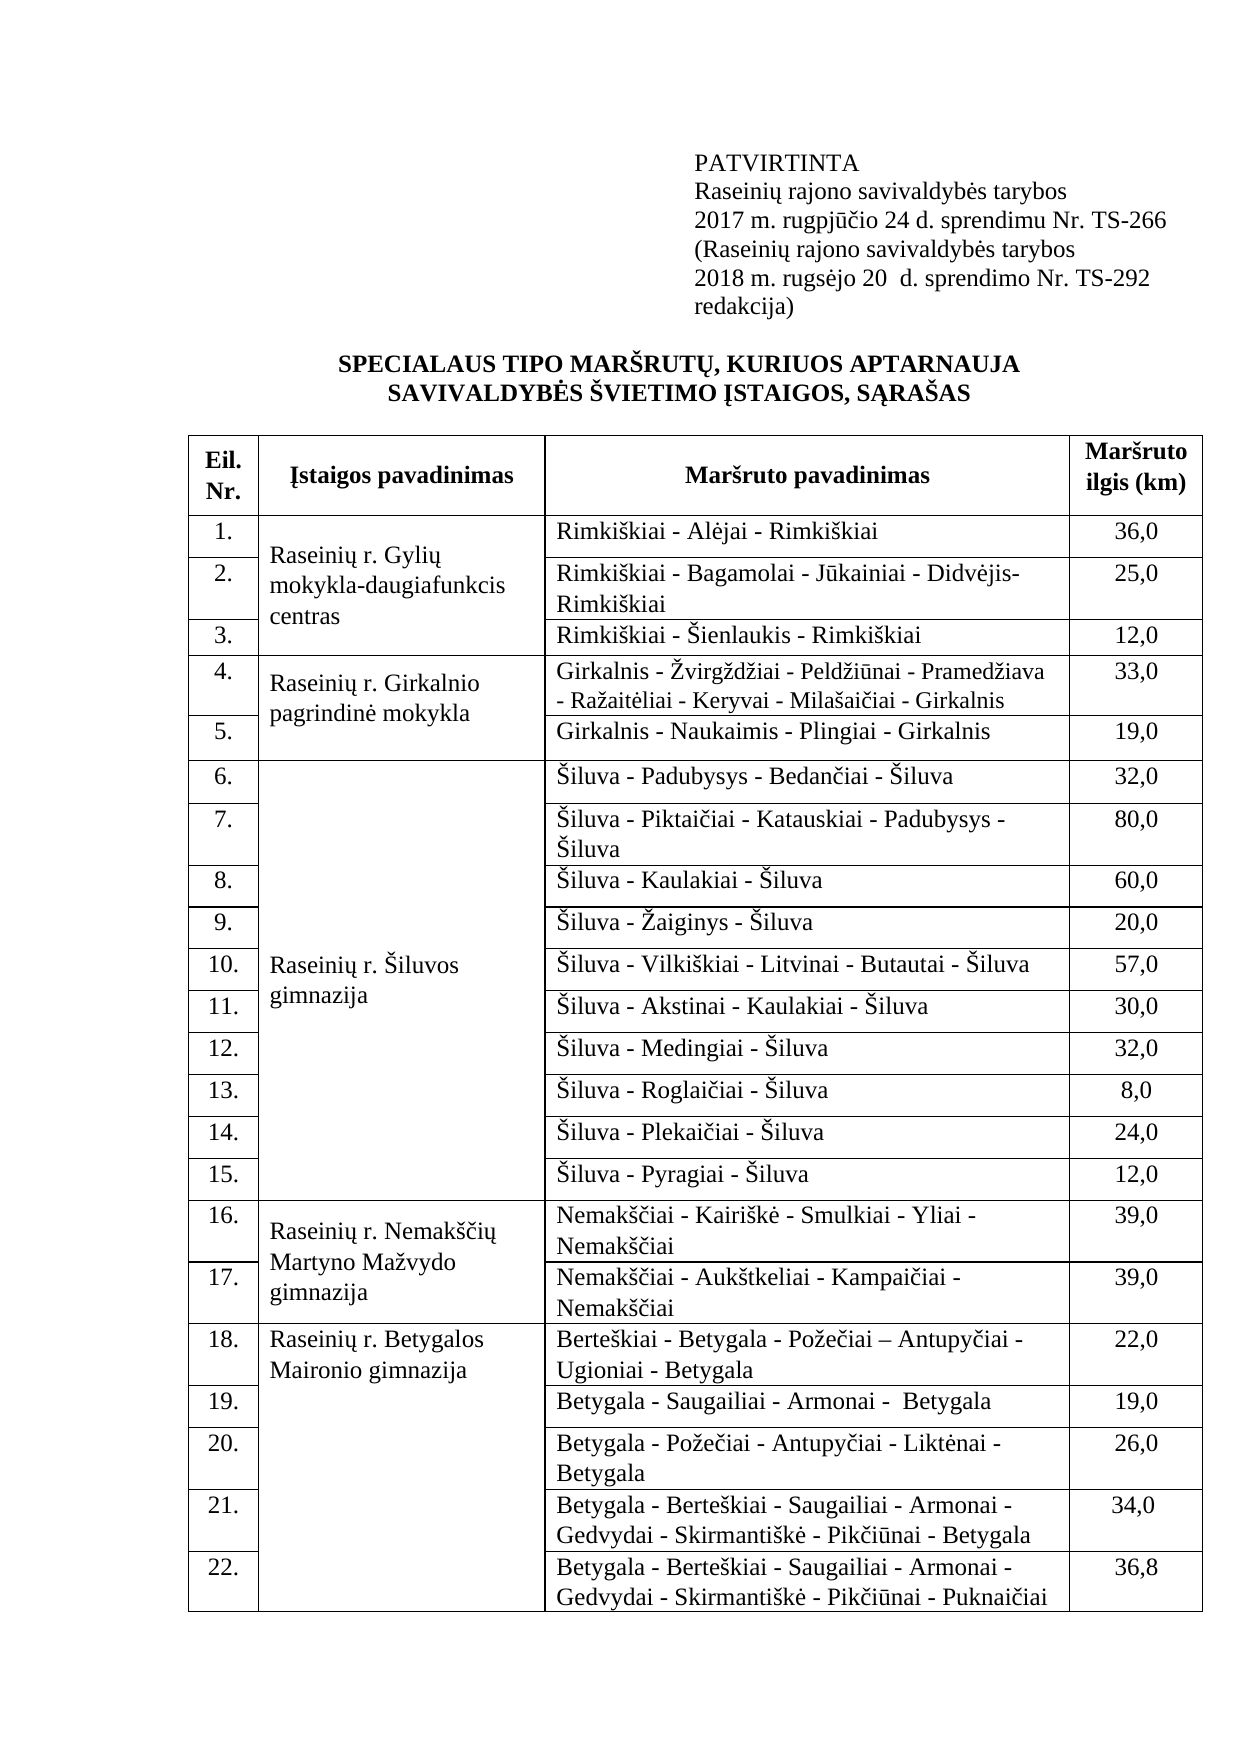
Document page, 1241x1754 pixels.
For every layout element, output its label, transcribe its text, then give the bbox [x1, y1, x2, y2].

table_cell Raseinių r. Betygalos Maironio gimnazija [259, 1324, 544, 1611]
table_cell 4. [189, 656, 258, 715]
table_cell 20. [189, 1428, 258, 1489]
table_cell 20,0 [1070, 908, 1202, 948]
table_cell 19,0 [1070, 1386, 1202, 1427]
table_cell 36,0 [1070, 516, 1202, 557]
text SAVIVALDYBĖS ŠVIETIMO ĮSTAIGOS, SĄRAŠAS [177, 378, 1181, 406]
table_cell Raseinių r. Šiluvos gimnazija [259, 761, 544, 1199]
table_cell Šiluva - Pyragiai - Šiluva [546, 1159, 1069, 1199]
table_cell Šiluva - Piktaičiai - Katauskiai - Padubysys -Šiluva [546, 804, 1069, 864]
table_cell 22,0 [1070, 1324, 1202, 1385]
text redakcija) [694, 291, 1181, 320]
table_cell 21. [189, 1490, 258, 1551]
text Raseinių rajono savivaldybės tarybos 2017 m. rugpjūčio 24 d. sprendimu Nr. TS-266 [694, 176, 1181, 234]
table_cell 19. [189, 1386, 258, 1427]
table_cell 12. [189, 1033, 258, 1074]
table_cell 24,0 [1070, 1117, 1202, 1158]
table_cell Berteškiai - Betygala - Požečiai – Antupyčiai -Ugioniai - Betygala [546, 1324, 1069, 1385]
table_cell 6. [189, 761, 258, 803]
table_cell 13. [189, 1075, 258, 1116]
table_cell Rimkiškiai - Alėjai - Rimkiškiai [546, 516, 1069, 557]
table_cell Šiluva - Roglaičiai - Šiluva [546, 1075, 1069, 1116]
table_cell 39,0 [1070, 1263, 1202, 1323]
table_cell 15. [189, 1159, 258, 1199]
text SPECIALAUS TIPO MARŠRUTŲ, KURIUOS APTARNAUJA [177, 349, 1181, 378]
text 2018 m. rugsėjo 20 d. sprendimo Nr. TS-292 [694, 263, 1181, 291]
table_cell 10. [189, 949, 258, 990]
table_cell 12,0 [1070, 1159, 1202, 1199]
table_cell 33,0 [1070, 656, 1202, 715]
table_cell Raseinių r. Girkalnio pagrindinė mokykla [259, 656, 544, 760]
table_cell 22. [189, 1552, 258, 1611]
table_cell Betygala - Požečiai - Antupyčiai - Liktėnai - Betygala [546, 1428, 1069, 1489]
table_cell 1. [189, 516, 258, 557]
table_cell Betygala - Saugailiai - Armonai - Betygala [546, 1386, 1069, 1427]
table_cell 17. [189, 1263, 258, 1323]
text (Raseinių rajono savivaldybės tarybos [694, 234, 1181, 263]
table_cell 32,0 [1070, 1033, 1202, 1074]
table_cell Girkalnis - Naukaimis - Plingiai - Girkalnis [546, 716, 1069, 760]
table_cell Šiluva - Vilkiškiai - Litvinai - Butautai - Šiluva [546, 949, 1069, 990]
table_cell Raseinių r. Nemakščių Martyno Mažvydo gimnazija [259, 1201, 544, 1323]
table_cell 26,0 [1070, 1428, 1202, 1489]
table_cell Betygala - Berteškiai - Saugailiai - Armonai -Gedvydai - Skirmantiškė - Pikčiūnai - Puknaičiai [546, 1552, 1069, 1611]
table_cell 5. [189, 716, 258, 760]
table_cell Šiluva - Padubysys - Bedančiai - Šiluva [546, 761, 1069, 803]
table_cell 32,0 [1070, 761, 1202, 803]
table_header Eil. Nr. [189, 436, 258, 515]
table_cell Šiluva - Medingiai - Šiluva [546, 1033, 1069, 1074]
table_cell 8. [189, 866, 258, 906]
text PATVIRTINTA [694, 148, 1181, 176]
table_cell Šiluva - Plekaičiai - Šiluva [546, 1117, 1069, 1158]
table_cell Šiluva - Žaiginys - Šiluva [546, 908, 1069, 948]
table_cell 14. [189, 1117, 258, 1158]
table_cell 39,0 [1070, 1201, 1202, 1261]
table_header Maršruto ilgis (km) [1070, 436, 1202, 515]
table_cell 57,0 [1070, 949, 1202, 990]
table_cell Girkalnis - Žvirgždžiai - Peldžiūnai - Pramedžiava - Ražaitėliai - Keryvai - Milašaičiai - Girkalnis [546, 656, 1069, 715]
table_cell Nemakščiai - Kairiškė - Smulkiai - Yliai - Nemakščiai [546, 1201, 1069, 1261]
table_cell Šiluva - Kaulakiai - Šiluva [546, 866, 1069, 906]
table_cell Nemakščiai - Aukštkeliai - Kampaičiai - Nemakščiai [546, 1263, 1069, 1323]
table_cell 19,0 [1070, 716, 1202, 760]
table_cell Betygala - Berteškiai - Saugailiai - Armonai -Gedvydai - Skirmantiškė - Pikčiūnai - Betygala [546, 1490, 1069, 1551]
table_header Maršruto pavadinimas [546, 436, 1069, 515]
table_cell 9. [189, 908, 258, 948]
table_cell 25,0 [1070, 558, 1202, 619]
table_cell 11. [189, 991, 258, 1032]
table_cell 12,0 [1070, 620, 1202, 655]
table_cell Rimkiškiai - Bagamolai - Jūkainiai - Didvėjis- Rimkiškiai [546, 558, 1069, 619]
table_cell 7. [189, 804, 258, 864]
table_cell 34,0 [1070, 1490, 1202, 1551]
table_cell 36,8 [1070, 1552, 1202, 1611]
table_cell Rimkiškiai - Šienlaukis - Rimkiškiai [546, 620, 1069, 655]
table_cell 3. [189, 620, 258, 655]
table_header Įstaigos pavadinimas [259, 436, 544, 515]
table_cell 30,0 [1070, 991, 1202, 1032]
table_cell Šiluva - Akstinai - Kaulakiai - Šiluva [546, 991, 1069, 1032]
table_cell 2. [189, 558, 258, 619]
table_cell 60,0 [1070, 866, 1202, 906]
table_cell 8,0 [1070, 1075, 1202, 1116]
table_cell 80,0 [1070, 804, 1202, 864]
table_cell 16. [189, 1201, 258, 1261]
table_cell 18. [189, 1324, 258, 1385]
table_cell Raseinių r. Gylių mokykla-daugiafunkcis centras [259, 516, 544, 655]
